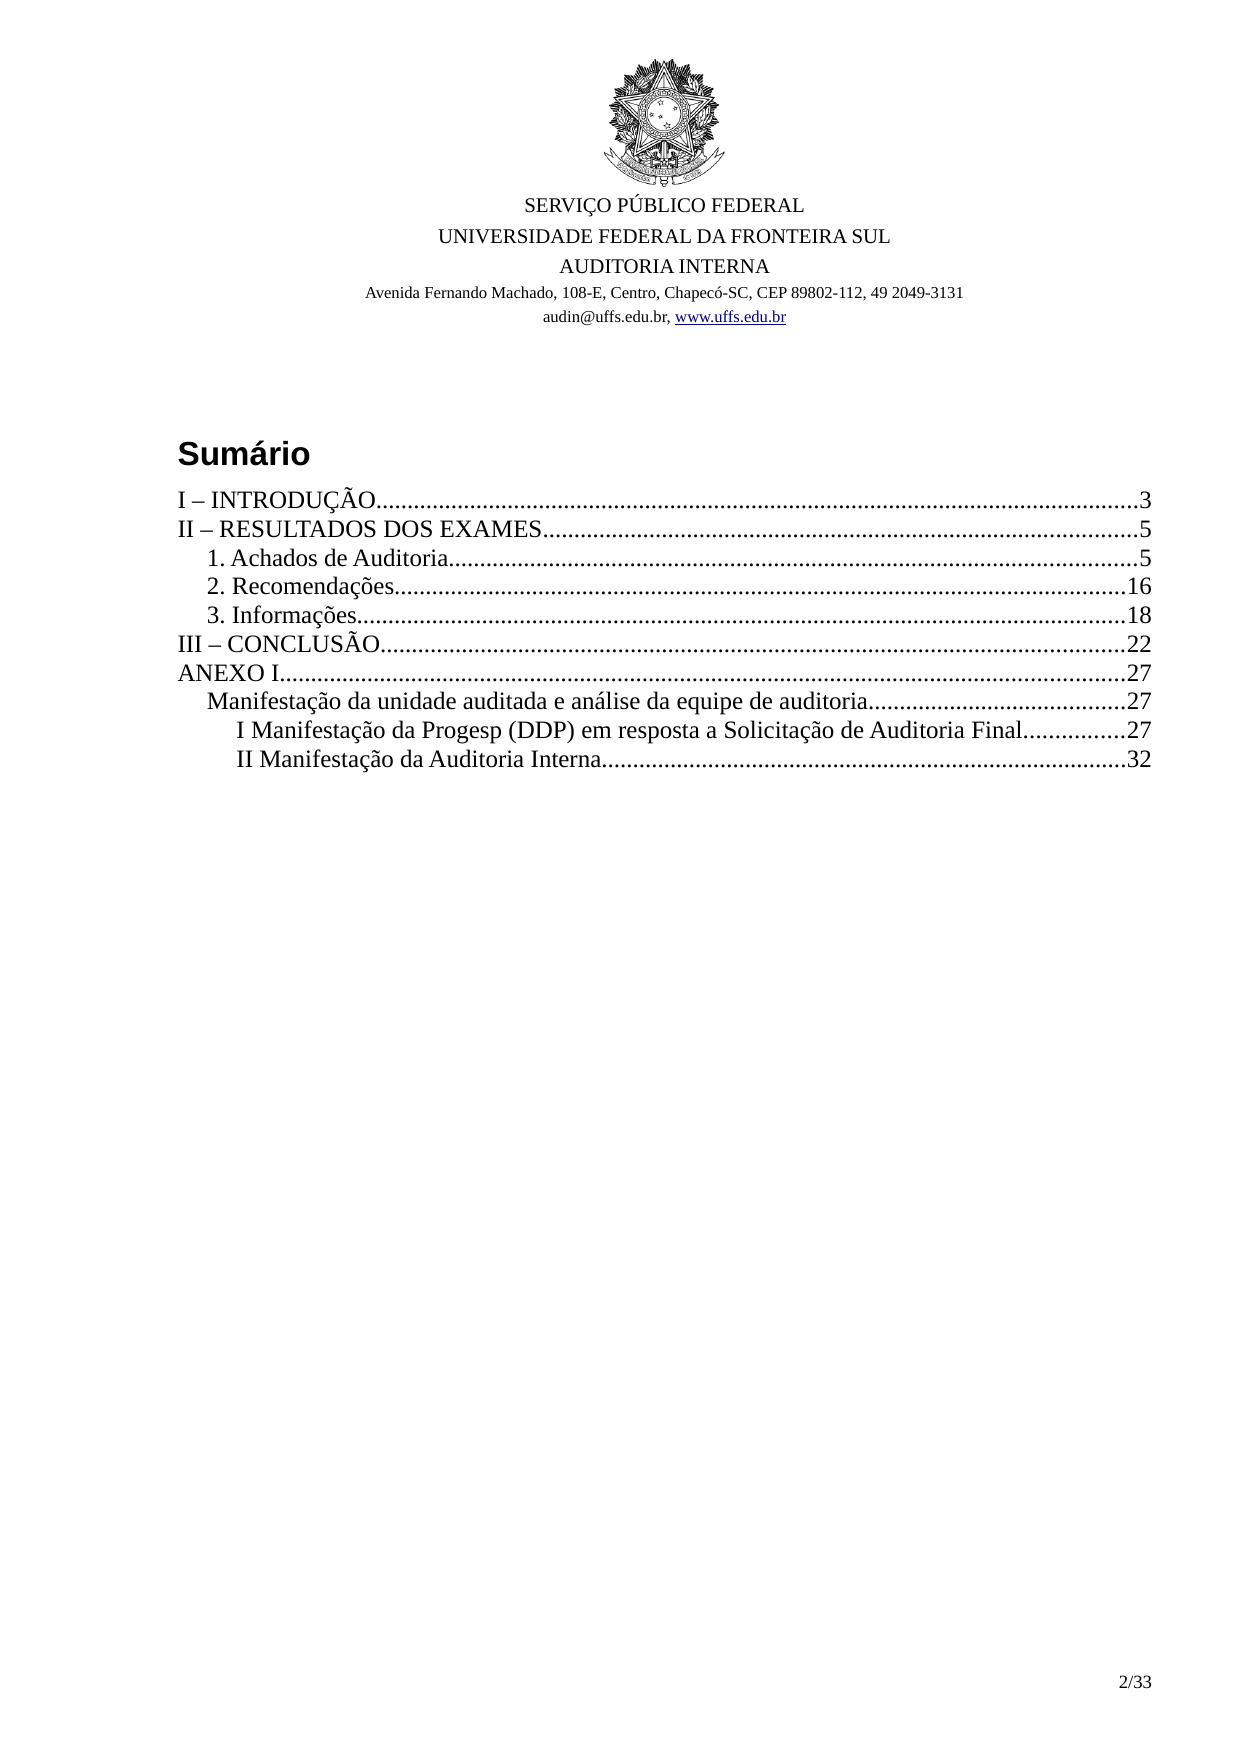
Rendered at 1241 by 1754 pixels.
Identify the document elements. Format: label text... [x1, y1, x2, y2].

text Manifestação da unidade auditada e análise da equipe de auditoria 27 [207, 686, 1152, 715]
text I – INTRODUÇÃO 3 [177, 485, 1152, 514]
text II – RESULTADOS DOS EXAMES 5 [177, 514, 1152, 543]
text I Manifestação da Progesp (DDP) em resposta a Solicitação de Auditoria Final 27 [236, 715, 1152, 744]
text 3. Informações 18 [207, 600, 1152, 629]
subtitle Sumário [177, 434, 1152, 473]
text II Manifestação da Auditoria Interna 32 [236, 744, 1152, 773]
text III – CONCLUSÃO 22 [177, 629, 1152, 658]
text 1. Achados de Auditoria 5 [207, 543, 1152, 571]
text ANEXO I 27 [177, 658, 1152, 686]
text 2. Recomendações 16 [207, 571, 1152, 600]
